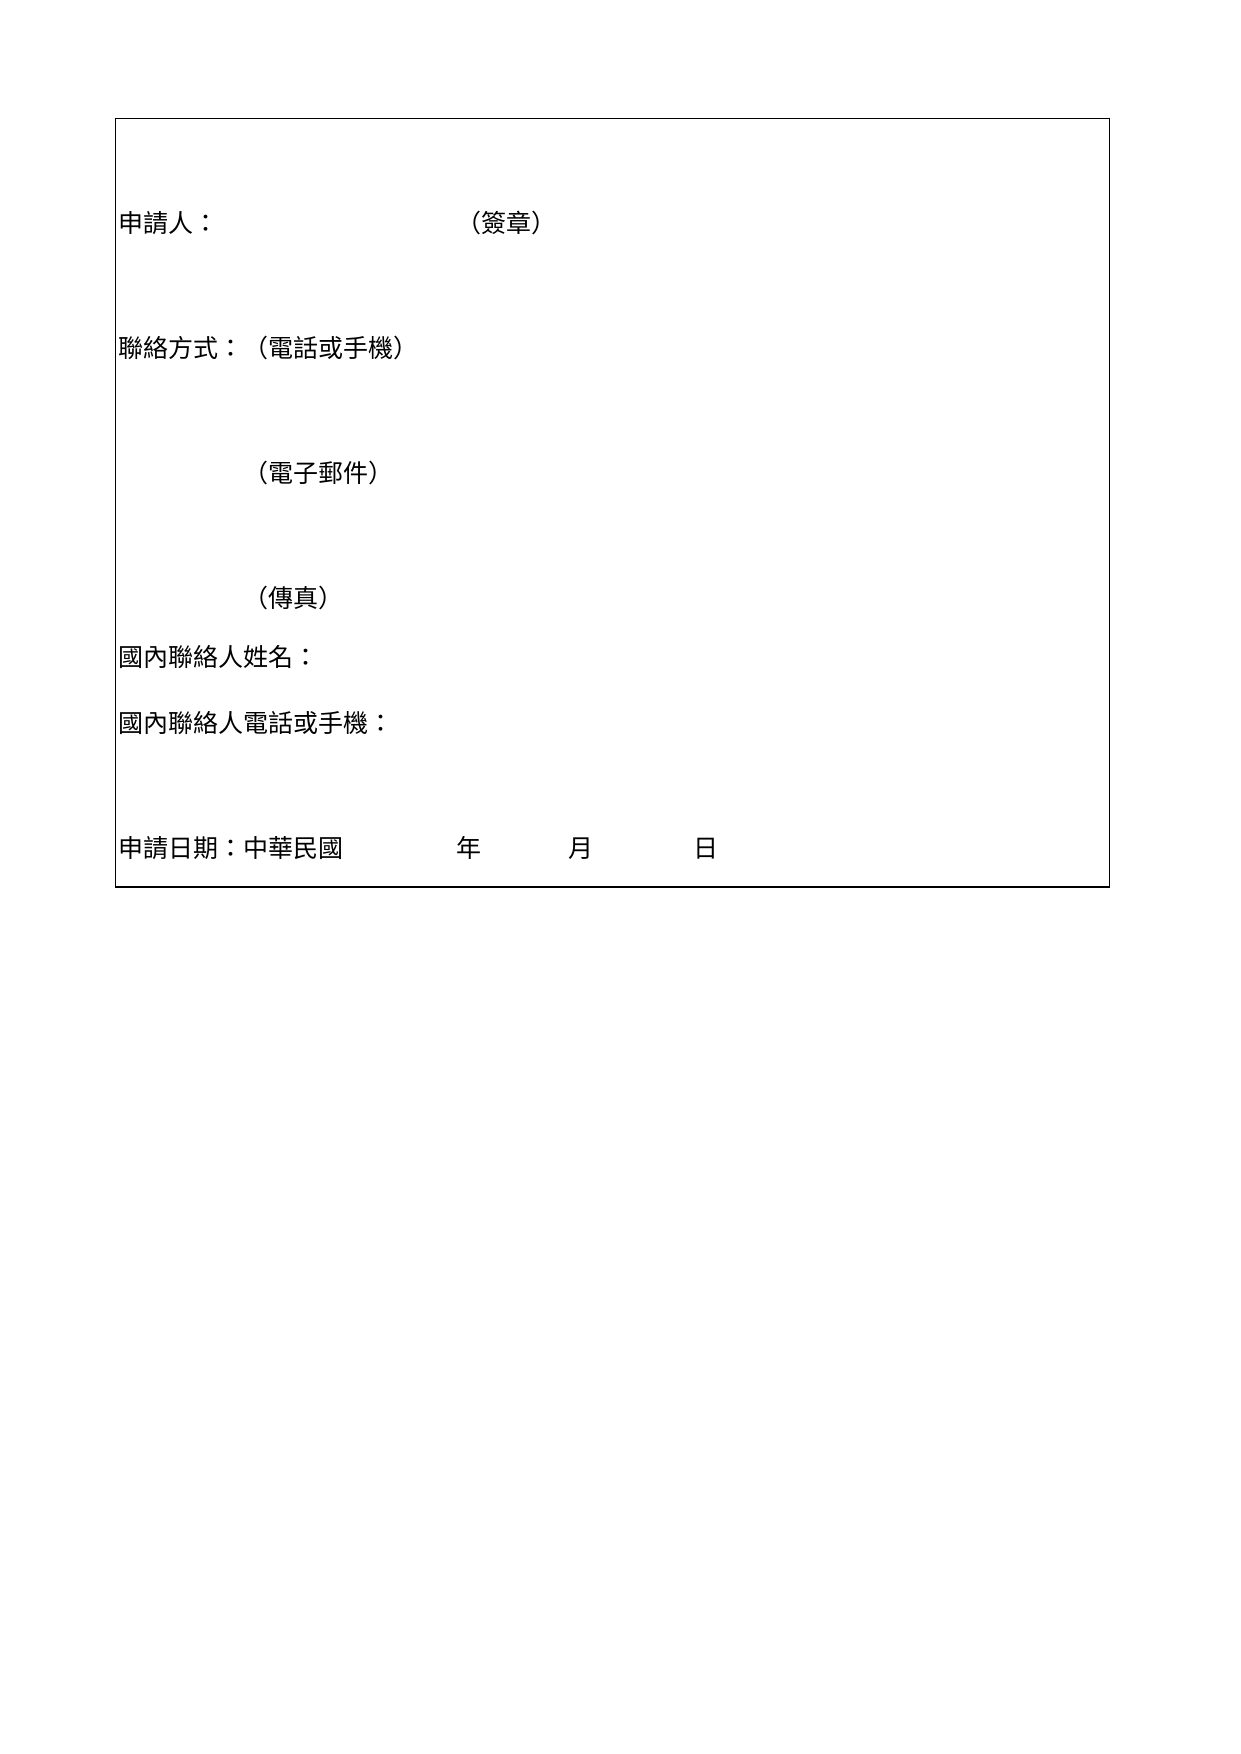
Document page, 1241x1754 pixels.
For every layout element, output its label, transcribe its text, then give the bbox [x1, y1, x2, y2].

table_cell 申請人： （簽章） 聯絡方式：（電話或手機） （電子郵件） （傳真） 國內聯絡人姓名： 國內聯絡人電話或手機： 申請日期：中華民國 年 月 日 [116, 119, 1109, 886]
